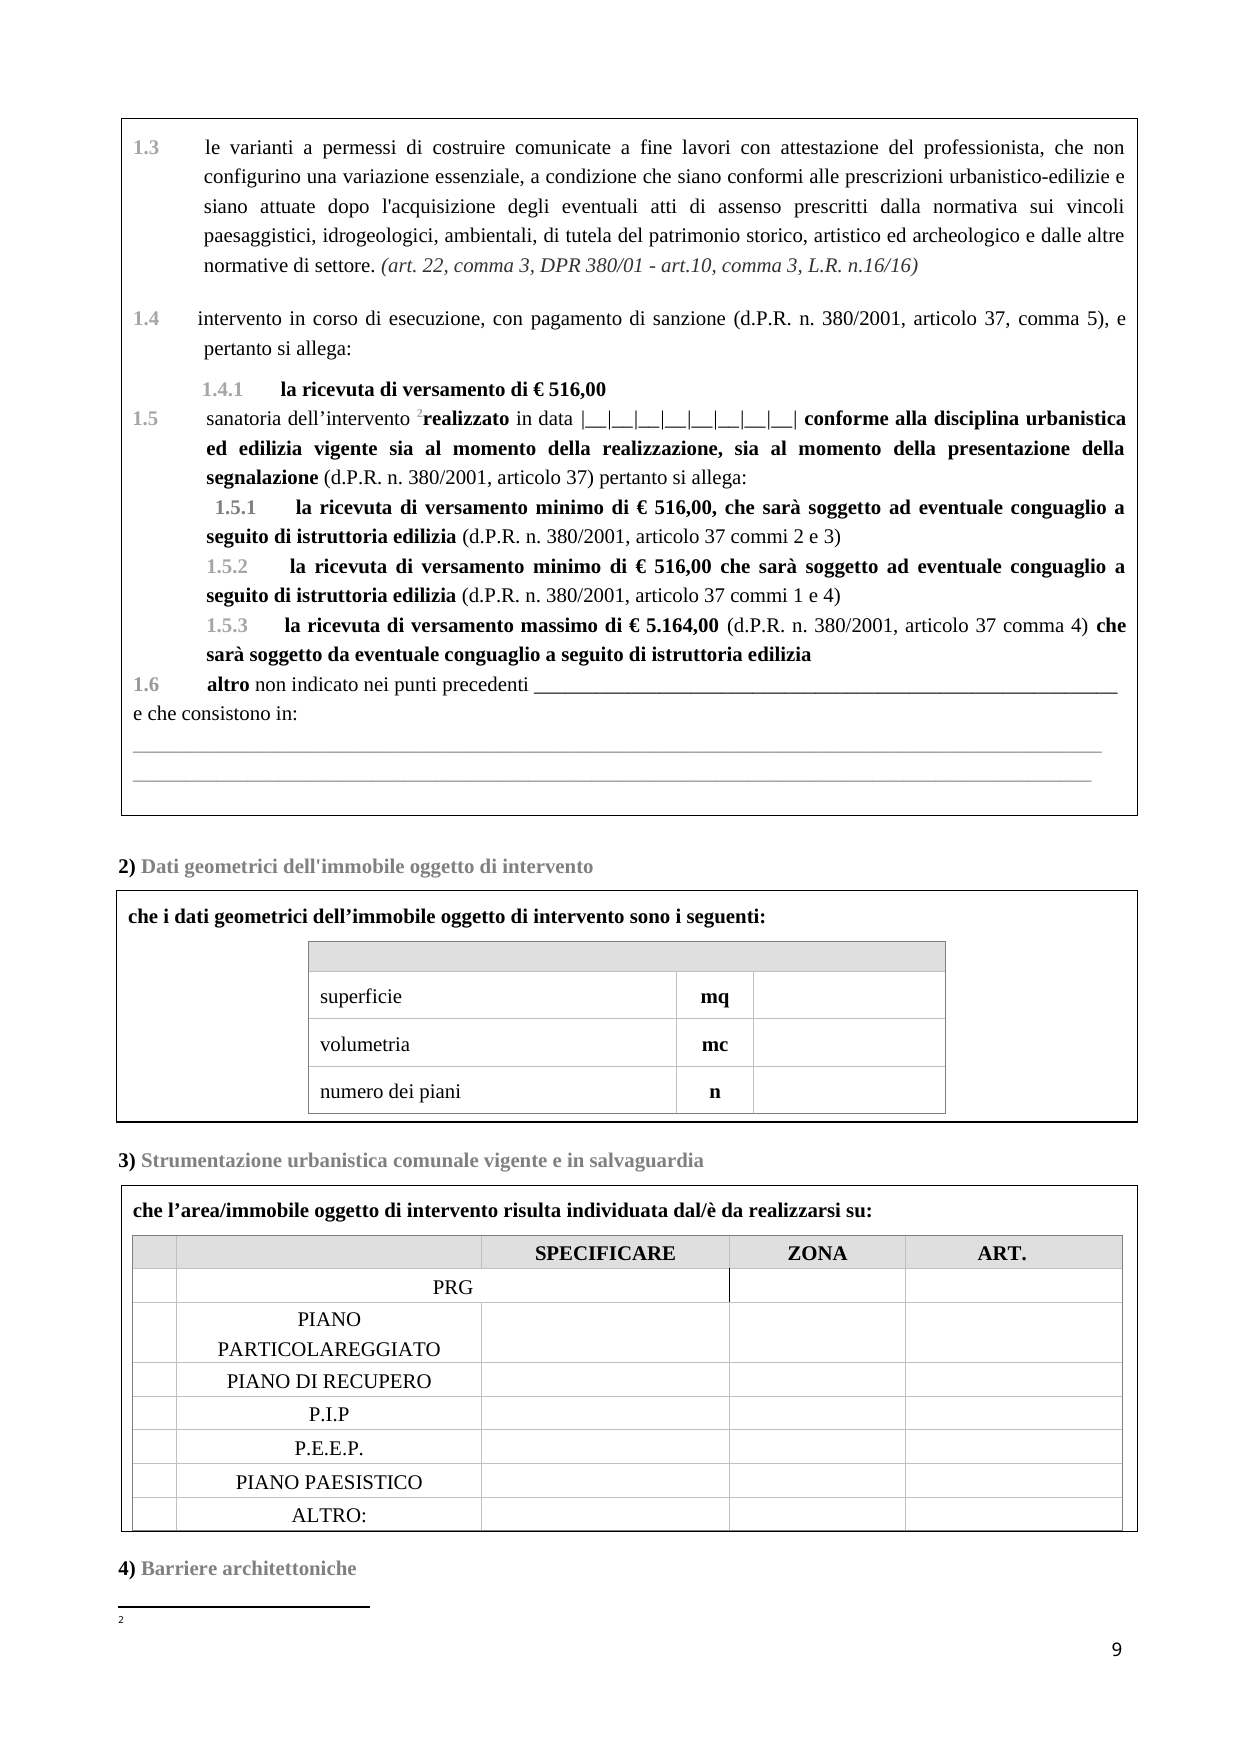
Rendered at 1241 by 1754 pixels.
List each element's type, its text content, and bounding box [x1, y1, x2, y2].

table_cell [482, 1498, 729, 1530]
table_cell [730, 1363, 905, 1396]
table_header ART. [906, 1236, 1122, 1268]
table_cell volumetria [309, 1019, 676, 1066]
table_cell [906, 1363, 1122, 1396]
table_cell [482, 1363, 729, 1396]
text 3) Strumentazione urbanistica comunale vigente e in salvaguardia [118, 1148, 1122, 1172]
table_cell [482, 1464, 729, 1497]
table_cell [906, 1269, 1122, 1302]
table_cell n [677, 1067, 753, 1113]
table_cell [754, 1067, 945, 1113]
table_cell PIANO PAESISTICO [177, 1464, 481, 1497]
table_cell [730, 1303, 905, 1362]
table_cell [730, 1498, 905, 1530]
table_header ZONA [730, 1236, 905, 1268]
table_cell [730, 1397, 905, 1429]
table_cell numero dei piani [309, 1067, 676, 1113]
table_cell [482, 1397, 729, 1429]
table_cell [482, 1430, 729, 1463]
table_cell P.E.E.P. [177, 1430, 481, 1463]
table_cell [754, 972, 945, 1018]
table_header SPECIFICARE [482, 1236, 729, 1268]
table_cell  [133, 1397, 176, 1429]
table_cell [730, 1430, 905, 1463]
text 2) Dati geometrici dell'immobile oggetto di intervento [118, 854, 1122, 878]
table_cell  [133, 1498, 176, 1530]
table_cell PIANO DI RECUPERO [177, 1363, 481, 1396]
table_cell PRG [177, 1269, 729, 1302]
table_cell  [133, 1430, 176, 1463]
table_cell [906, 1464, 1122, 1497]
table_cell  [133, 1464, 176, 1497]
table_header [309, 942, 945, 971]
table_cell [906, 1498, 1122, 1530]
table_cell [754, 1019, 945, 1066]
table_cell [482, 1303, 729, 1362]
table_header che i dati geometrici dell’immobile oggetto di intervento sono i seguenti: [117, 891, 1137, 1121]
table_header [133, 1236, 176, 1268]
table_cell PIANO PARTICOLAREGGIATO [177, 1303, 481, 1362]
table_cell  [133, 1363, 176, 1396]
table_header 1.3  le varianti a permessi di costruire comunicate a fine lavori con attestazione del professionista, che non configurino una variazione essenziale, a condizione che siano conformi alle prescrizioni urbanistico-edilizie e siano attuate dopo l'acquisizione degli eventuali atti di assenso prescritti dalla normativa sui vincoli paesaggistici, idrogeologici, ambientali, di tutela del patrimonio storico, artistico ed archeologico e dalle altre normative di settore. (art. 22, comma 3, DPR 380/01 - art.10, comma 3, L.R. n.16/16) 1.4  intervento in corso di esecuzione, con pagamento di sanzione (d.P.R. n. 380/2001, articolo 37, comma 5), e pertanto si allega: 1.4.1  la ricevuta di versamento di € 516,00 1.5  sanatoria dell’intervento realizzato in data |__|__|__|__|__|__|__|__| conforme alla disciplina urbanistica ed edilizia vigente sia al momento della realizzazione, sia al momento della presentazione della segnalazione (d.P.R. n. 380/2001, articolo 37) pertanto si allega: 1.5.1  la ricevuta di versamento minimo di € 516,00, che sarà soggetto ad eventuale conguaglio a seguito di istruttoria edilizia (d.P.R. n. 380/2001, articolo 37 commi 2 e 3) 1.5.2  la ricevuta di versamento minimo di € 516,00 che sarà soggetto ad eventuale conguaglio a seguito di istruttoria edilizia (d.P.R. n. 380/2001, articolo 37 commi 1 e 4) 1.5.3  la ricevuta di versamento massimo di € 5.164,00 (d.P.R. n. 380/2001, articolo 37 comma 4) che sarà soggetto da eventuale conguaglio a seguito di istruttoria edilizia 1.6  altro non indicato nei punti precedenti ________________________________________________________ e che consistono in: _____________________________________________________________________________________________ ____________________________________________________________________________________________ [122, 119, 1137, 815]
table_cell P.I.P [177, 1397, 481, 1429]
text 4) Barriere architettoniche [118, 1556, 1122, 1580]
table_cell [906, 1430, 1122, 1463]
table_cell ALTRO: [177, 1498, 481, 1530]
table_cell superficie [309, 972, 676, 1018]
table_cell [906, 1397, 1122, 1429]
table_cell [730, 1269, 905, 1302]
table_header che l’area/immobile oggetto di intervento risulta individuata dal/è da realizzarsi su: [122, 1186, 1137, 1531]
table_cell [906, 1303, 1122, 1362]
table_cell [730, 1464, 905, 1497]
table_cell  [133, 1303, 176, 1362]
table_cell  [133, 1269, 176, 1302]
table_cell mc [677, 1019, 753, 1066]
table_cell mq [677, 972, 753, 1018]
table_header [177, 1236, 481, 1268]
